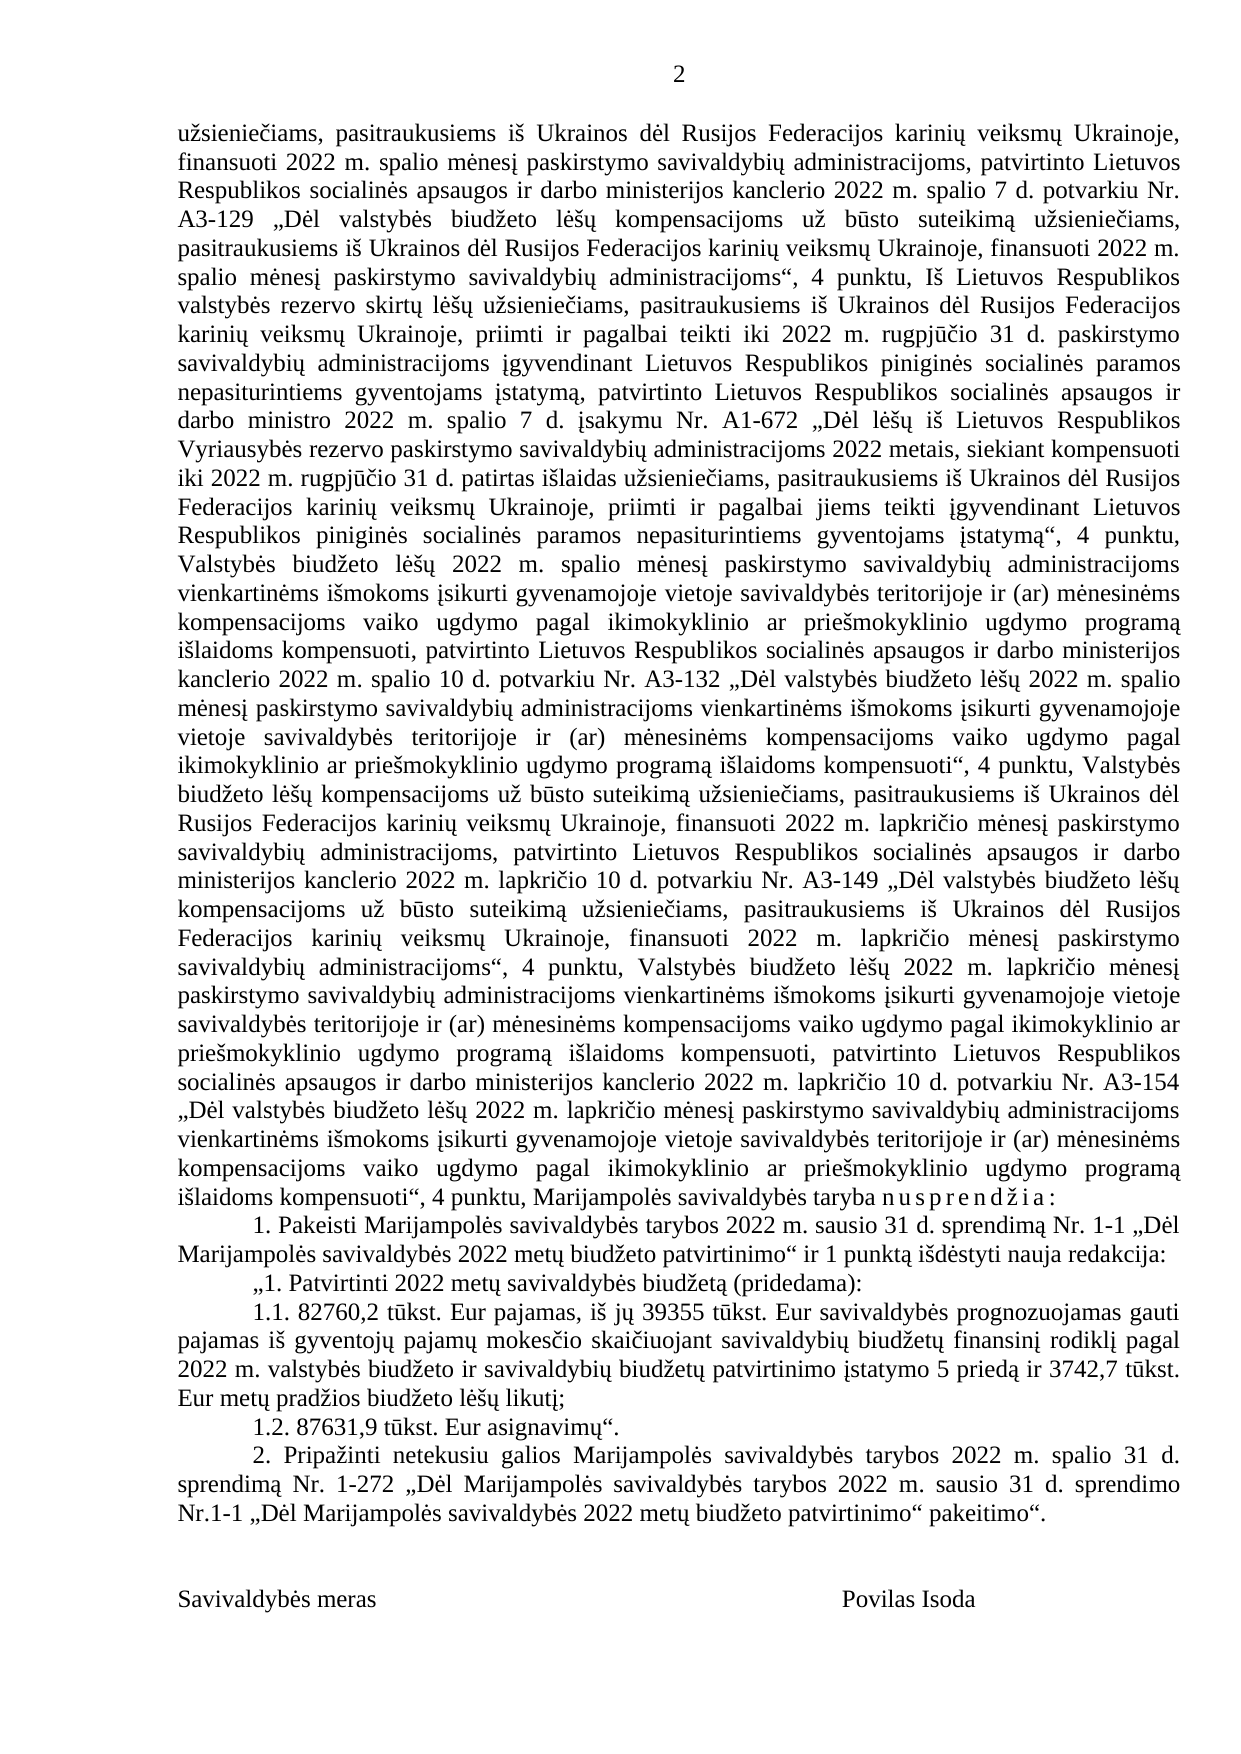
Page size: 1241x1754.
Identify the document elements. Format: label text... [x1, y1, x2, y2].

text 1.1. 82760,2 tūkst. Eur pajamas, iš jų 39355 tūkst. Eur savivaldybės prognozuojamas gauti pajamas iš gyventojų pajamų mokesčio skaičiuojant savivaldybių biudžetų finansinį rodiklį pagal 2022 m. valstybės biudžeto ir savivaldybių biudžetų patvirtinimo įstatymo 5 priedą ir 3742,7 tūkst. Eur metų pradžios biudžeto lėšų likutį; [177, 1297, 1181, 1412]
text užsieniečiams, pasitraukusiems iš Ukrainos dėl Rusijos Federacijos karinių veiksmų Ukrainoje, finansuoti 2022 m. spalio mėnesį paskirstymo savivaldybių administracijoms, patvirtinto Lietuvos Respublikos socialinės apsaugos ir darbo ministerijos kanclerio 2022 m. spalio 7 d. potvarkiu Nr. A3-129 „Dėl valstybės biudžeto lėšų kompensacijoms už būsto suteikimą užsieniečiams, pasitraukusiems iš Ukrainos dėl Rusijos Federacijos karinių veiksmų Ukrainoje, finansuoti 2022 m. spalio mėnesį paskirstymo savivaldybių administracijoms“, 4 punktu, Iš Lietuvos Respublikos valstybės rezervo skirtų lėšų užsieniečiams, pasitraukusiems iš Ukrainos dėl Rusijos Federacijos karinių veiksmų Ukrainoje, priimti ir pagalbai teikti iki 2022 m. rugpjūčio 31 d. paskirstymo savivaldybių administracijoms įgyvendinant Lietuvos Respublikos piniginės socialinės paramos nepasiturintiems gyventojams įstatymą, patvirtinto Lietuvos Respublikos socialinės apsaugos ir darbo ministro 2022 m. spalio 7 d. įsakymu Nr. A1-672 „Dėl lėšų iš Lietuvos Respublikos Vyriausybės rezervo paskirstymo savivaldybių administracijoms 2022 metais, siekiant kompensuoti iki 2022 m. rugpjūčio 31 d. patirtas išlaidas užsieniečiams, pasitraukusiems iš Ukrainos dėl Rusijos Federacijos karinių veiksmų Ukrainoje, priimti ir pagalbai jiems teikti įgyvendinant Lietuvos Respublikos piniginės socialinės paramos nepasiturintiems gyventojams įstatymą“, 4 punktu, Valstybės biudžeto lėšų 2022 m. spalio mėnesį paskirstymo savivaldybių administracijoms vienkartinėms išmokoms įsikurti gyvenamojoje vietoje savivaldybės teritorijoje ir (ar) mėnesinėms kompensacijoms vaiko ugdymo pagal ikimokyklinio ar priešmokyklinio ugdymo programą išlaidoms kompensuoti, patvirtinto Lietuvos Respublikos socialinės apsaugos ir darbo ministerijos kanclerio 2022 m. spalio 10 d. potvarkiu Nr. A3-132 „Dėl valstybės biudžeto lėšų 2022 m. spalio mėnesį paskirstymo savivaldybių administracijoms vienkartinėms išmokoms įsikurti gyvenamojoje vietoje savivaldybės teritorijoje ir (ar) mėnesinėms kompensacijoms vaiko ugdymo pagal ikimokyklinio ar priešmokyklinio ugdymo programą išlaidoms kompensuoti“, 4 punktu, Valstybės biudžeto lėšų kompensacijoms už būsto suteikimą užsieniečiams, pasitraukusiems iš Ukrainos dėl Rusijos Federacijos karinių veiksmų Ukrainoje, finansuoti 2022 m. lapkričio mėnesį paskirstymo savivaldybių administracijoms, patvirtinto Lietuvos Respublikos socialinės apsaugos ir darbo ministerijos kanclerio 2022 m. lapkričio 10 d. potvarkiu Nr. A3-149 „Dėl valstybės biudžeto lėšų kompensacijoms už būsto suteikimą užsieniečiams, pasitraukusiems iš Ukrainos dėl Rusijos Federacijos karinių veiksmų Ukrainoje, finansuoti 2022 m. lapkričio mėnesį paskirstymo savivaldybių administracijoms“, 4 punktu, Valstybės biudžeto lėšų 2022 m. lapkričio mėnesį paskirstymo savivaldybių administracijoms vienkartinėms išmokoms įsikurti gyvenamojoje vietoje savivaldybės teritorijoje ir (ar) mėnesinėms kompensacijoms vaiko ugdymo pagal ikimokyklinio ar priešmokyklinio ugdymo programą išlaidoms kompensuoti, patvirtinto Lietuvos Respublikos socialinės apsaugos ir darbo ministerijos kanclerio 2022 m. lapkričio 10 d. potvarkiu Nr. A3-154 „Dėl valstybės biudžeto lėšų 2022 m. lapkričio mėnesį paskirstymo savivaldybių administracijoms vienkartinėms išmokoms įsikurti gyvenamojoje vietoje savivaldybės teritorijoje ir (ar) mėnesinėms kompensacijoms vaiko ugdymo pagal ikimokyklinio ar priešmokyklinio ugdymo programą išlaidoms kompensuoti“, 4 punktu, Marijampolės savivaldybės taryba nusprendžia: [177, 118, 1181, 1211]
text 1.2. 87631,9 tūkst. Eur asignavimų“. [177, 1412, 1181, 1441]
text 1. Pakeisti Marijampolės savivaldybės tarybos 2022 m. sausio 31 d. sprendimą Nr. 1-1 „Dėl Marijampolės savivaldybės 2022 metų biudžeto patvirtinimo“ ir 1 punktą išdėstyti nauja redakcija: [177, 1211, 1181, 1268]
text „1. Patvirtinti 2022 metų savivaldybės biudžetą (pridedama): [177, 1268, 1181, 1297]
text 2. Pripažinti netekusiu galios Marijampolės savivaldybės tarybos 2022 m. spalio 31 d. sprendimą Nr. 1-272 „Dėl Marijampolės savivaldybės tarybos 2022 m. sausio 31 d. sprendimo Nr.1-1 „Dėl Marijampolės savivaldybės 2022 metų biudžeto patvirtinimo“ pakeitimo“. [177, 1441, 1181, 1527]
text Savivaldybės meras Povilas Isoda [177, 1584, 1181, 1613]
